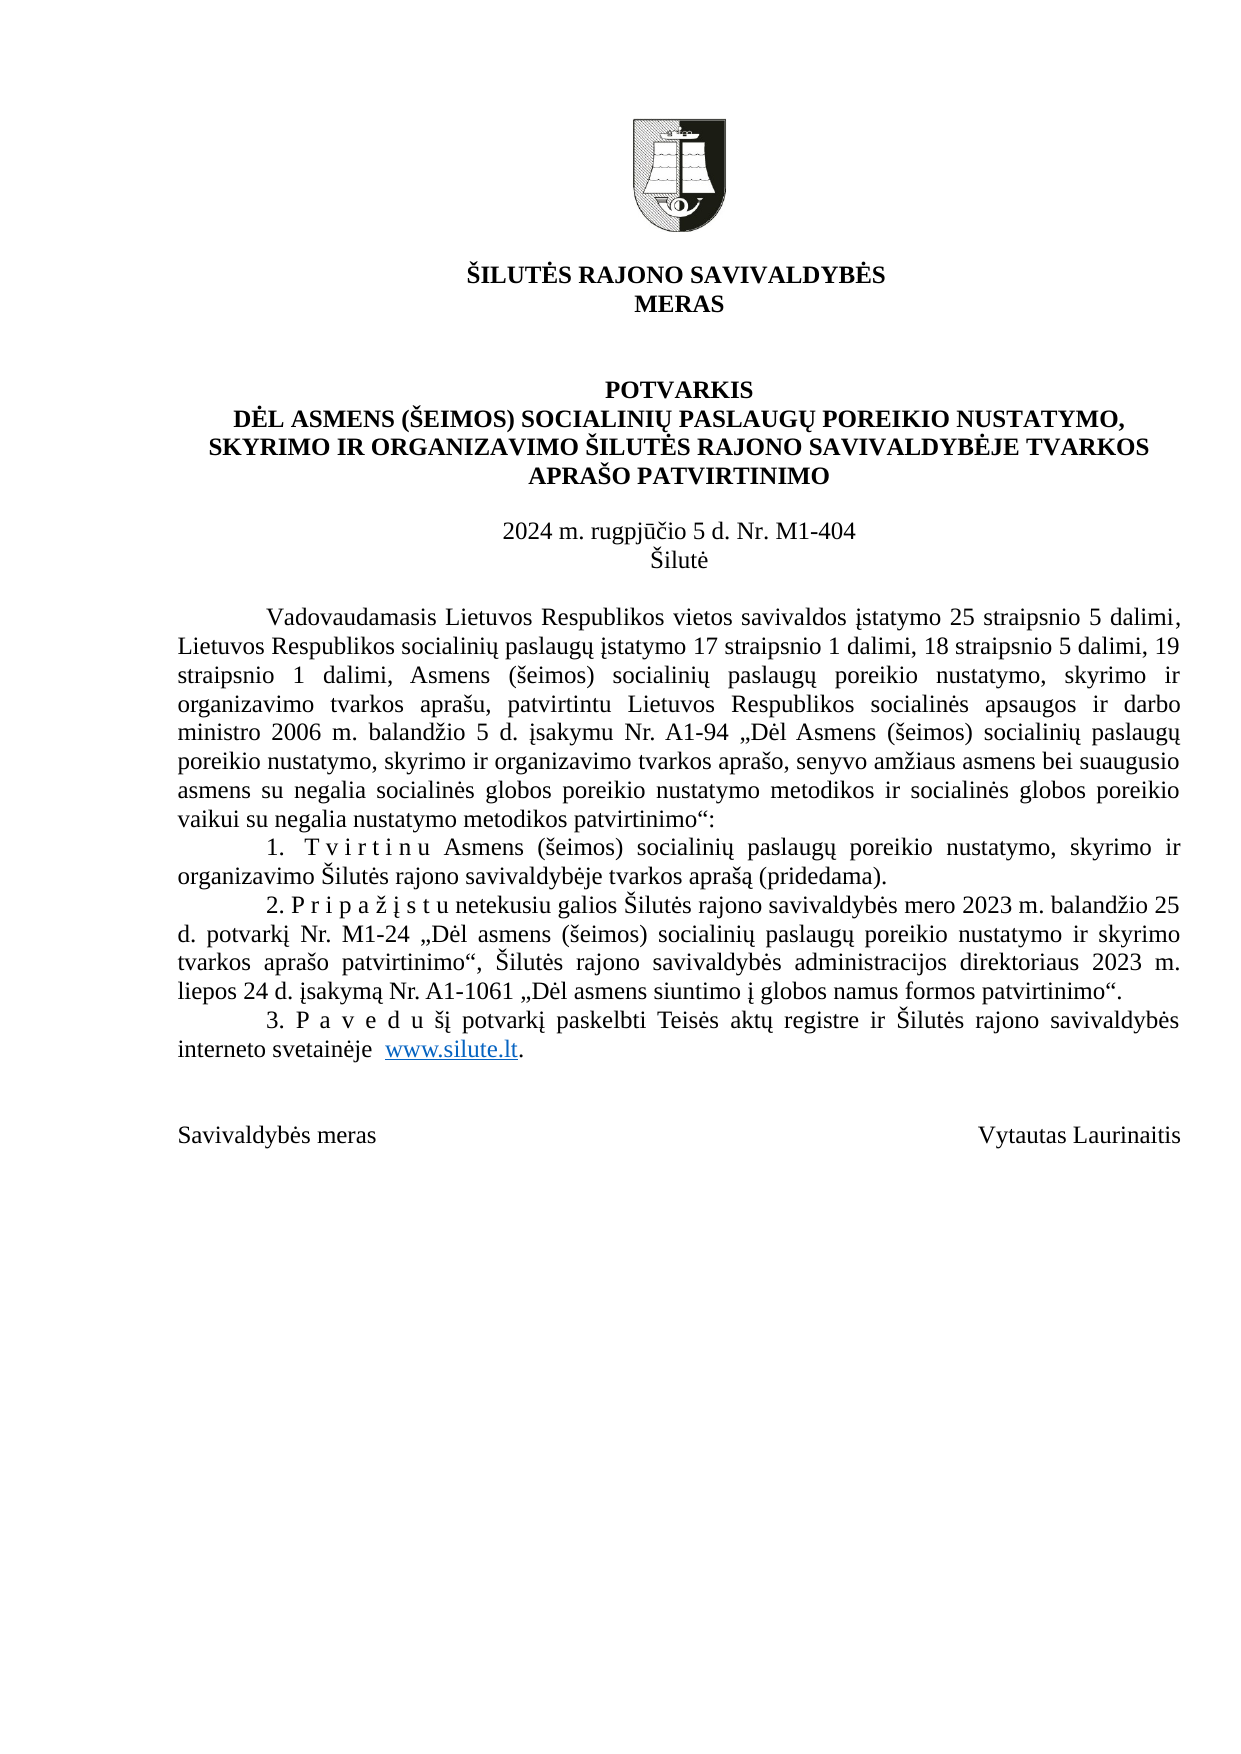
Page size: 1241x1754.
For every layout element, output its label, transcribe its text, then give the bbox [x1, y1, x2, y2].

text DĖL ASMENS (ŠEIMOS) SOCIALINIŲ PASLAUGŲ POREIKIO NUSTATYMO, SKYRIMO IR ORGANIZAVIMO Šilutės RAJONO SAVIVALDYBĖJE TVARKOS APRAŠO PATVIRTINIMO [177, 404, 1181, 490]
text 2. P r i p a ž į s t u netekusiu galios Šilutės rajono savivaldybės mero 2023 m. balandžio 25 d. potvarkį Nr. M1-24 „Dėl asmens (šeimos) socialinių paslaugų poreikio nustatymo ir skyrimo tvarkos aprašo patvirtinimo“, Šilutės rajono savivaldybės administracijos direktoriaus 2023 m. liepos 24 d. įsakymą Nr. A1-1061 „Dėl asmens siuntimo į globos namus formos patvirtinimo“. [177, 890, 1181, 1005]
text MERAS [177, 289, 1181, 317]
text POTVARKIS [177, 375, 1181, 404]
text ŠILUTĖS RAJONO savivaldybės [177, 260, 1181, 289]
text 1. Tvirtinu Asmens (šeimos) socialinių paslaugų poreikio nustatymo, skyrimo ir organizavimo Šilutės rajono savivaldybėje tvarkos aprašą (pridedama). [177, 832, 1181, 890]
text 2024 m. rugpjūčio 5 d. Nr. M1-404 [177, 516, 1181, 545]
text Vadovaudamasis Lietuvos Respublikos vietos savivaldos įstatymo 25 straipsnio 5 dalimi, Lietuvos Respublikos socialinių paslaugų įstatymo 17 straipsnio 1 dalimi, 18 straipsnio 5 dalimi, 19 straipsnio 1 dalimi, Asmens (šeimos) socialinių paslaugų poreikio nustatymo, skyrimo ir organizavimo tvarkos aprašu, patvirtintu Lietuvos Respublikos socialinės apsaugos ir darbo ministro 2006 m. balandžio 5 d. įsakymu Nr. A1-94 „Dėl Asmens (šeimos) socialinių paslaugų poreikio nustatymo, skyrimo ir organizavimo tvarkos aprašo, senyvo amžiaus asmens bei suaugusio asmens su negalia socialinės globos poreikio nustatymo metodikos ir socialinės globos poreikio vaikui su negalia nustatymo metodikos patvirtinimo“: [177, 602, 1181, 832]
text Šilutė [177, 545, 1181, 574]
text Savivaldybės meras Vytautas Laurinaitis [177, 1120, 1181, 1149]
text 3. P a v e d u šį potvarkį paskelbti Teisės aktų registre ir Šilutės rajono savivaldybės interneto svetainėje www.silute.lt. [177, 1005, 1181, 1062]
